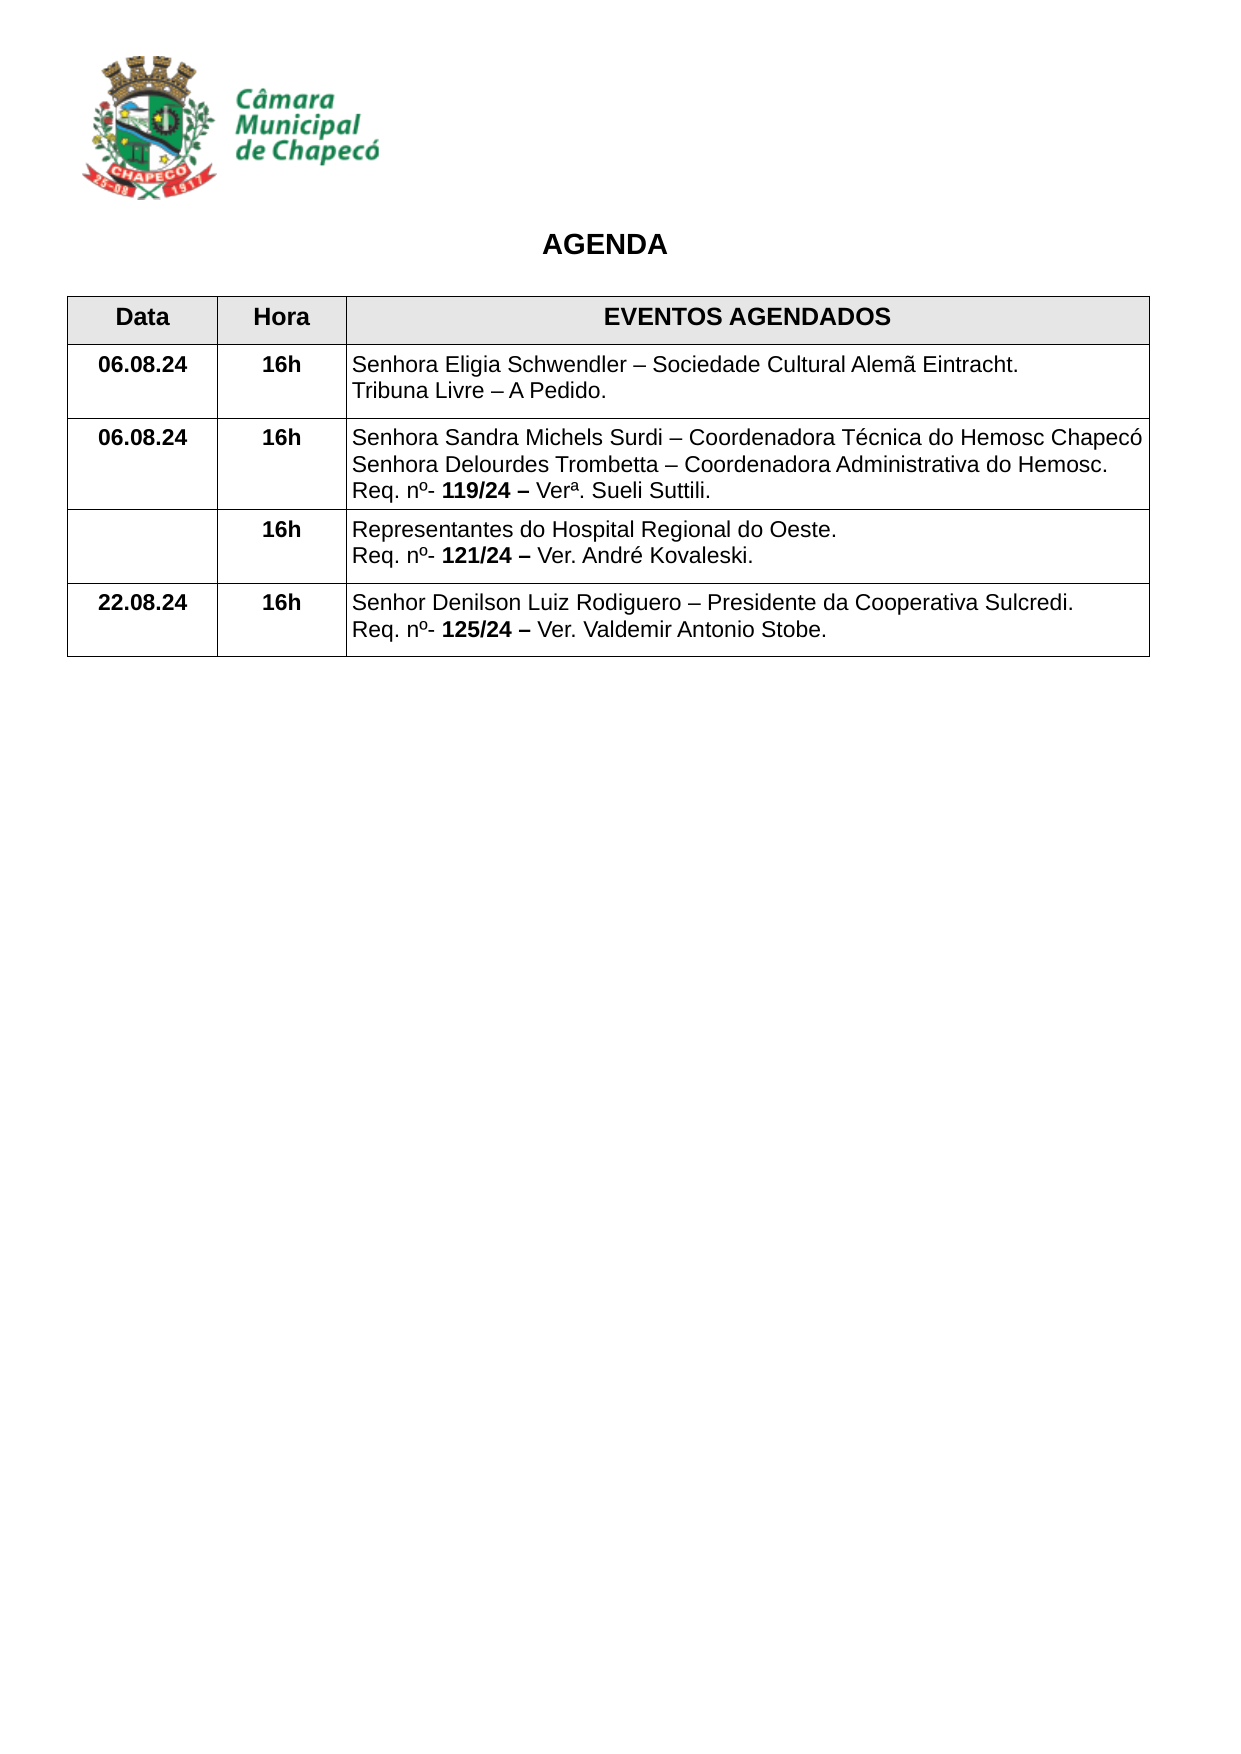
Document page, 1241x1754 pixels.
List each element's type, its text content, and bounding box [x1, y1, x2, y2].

table_cell 16h [218, 419, 346, 509]
table_header EVENTOS AGENDADOS [347, 297, 1149, 344]
table_header Hora [218, 297, 346, 344]
picture [81, 56, 379, 200]
table_cell Senhora Sandra Michels Surdi – Coordenadora Técnica do Hemosc Chapecó Senhora Delourdes Trombetta – Coordenadora Administrativa do Hemosc. Req. nº- 119/24 – Verª. Sueli Suttili. [347, 419, 1149, 509]
table_cell 06.08.24 [68, 419, 217, 509]
text AGENDA [65, 227, 1145, 261]
table_cell Representantes do Hospital Regional do Oeste. Req. nº- 121/24 – Ver. André Kovaleski. [347, 510, 1149, 582]
table_cell 06.08.24 [68, 345, 217, 417]
table_cell 16h [218, 510, 346, 582]
table_header Data [68, 297, 217, 344]
table_cell [68, 510, 217, 582]
table_cell Senhora Eligia Schwendler – Sociedade Cultural Alemã Eintracht. Tribuna Livre – A Pedido. [347, 345, 1149, 417]
table_cell 16h [218, 584, 346, 656]
table_cell 22.08.24 [68, 584, 217, 656]
table_cell Senhor Denilson Luiz Rodiguero – Presidente da Cooperativa Sulcredi. Req. nº- 125/24 – Ver. Valdemir Antonio Stobe. [347, 584, 1149, 656]
table_cell 16h [218, 345, 346, 417]
